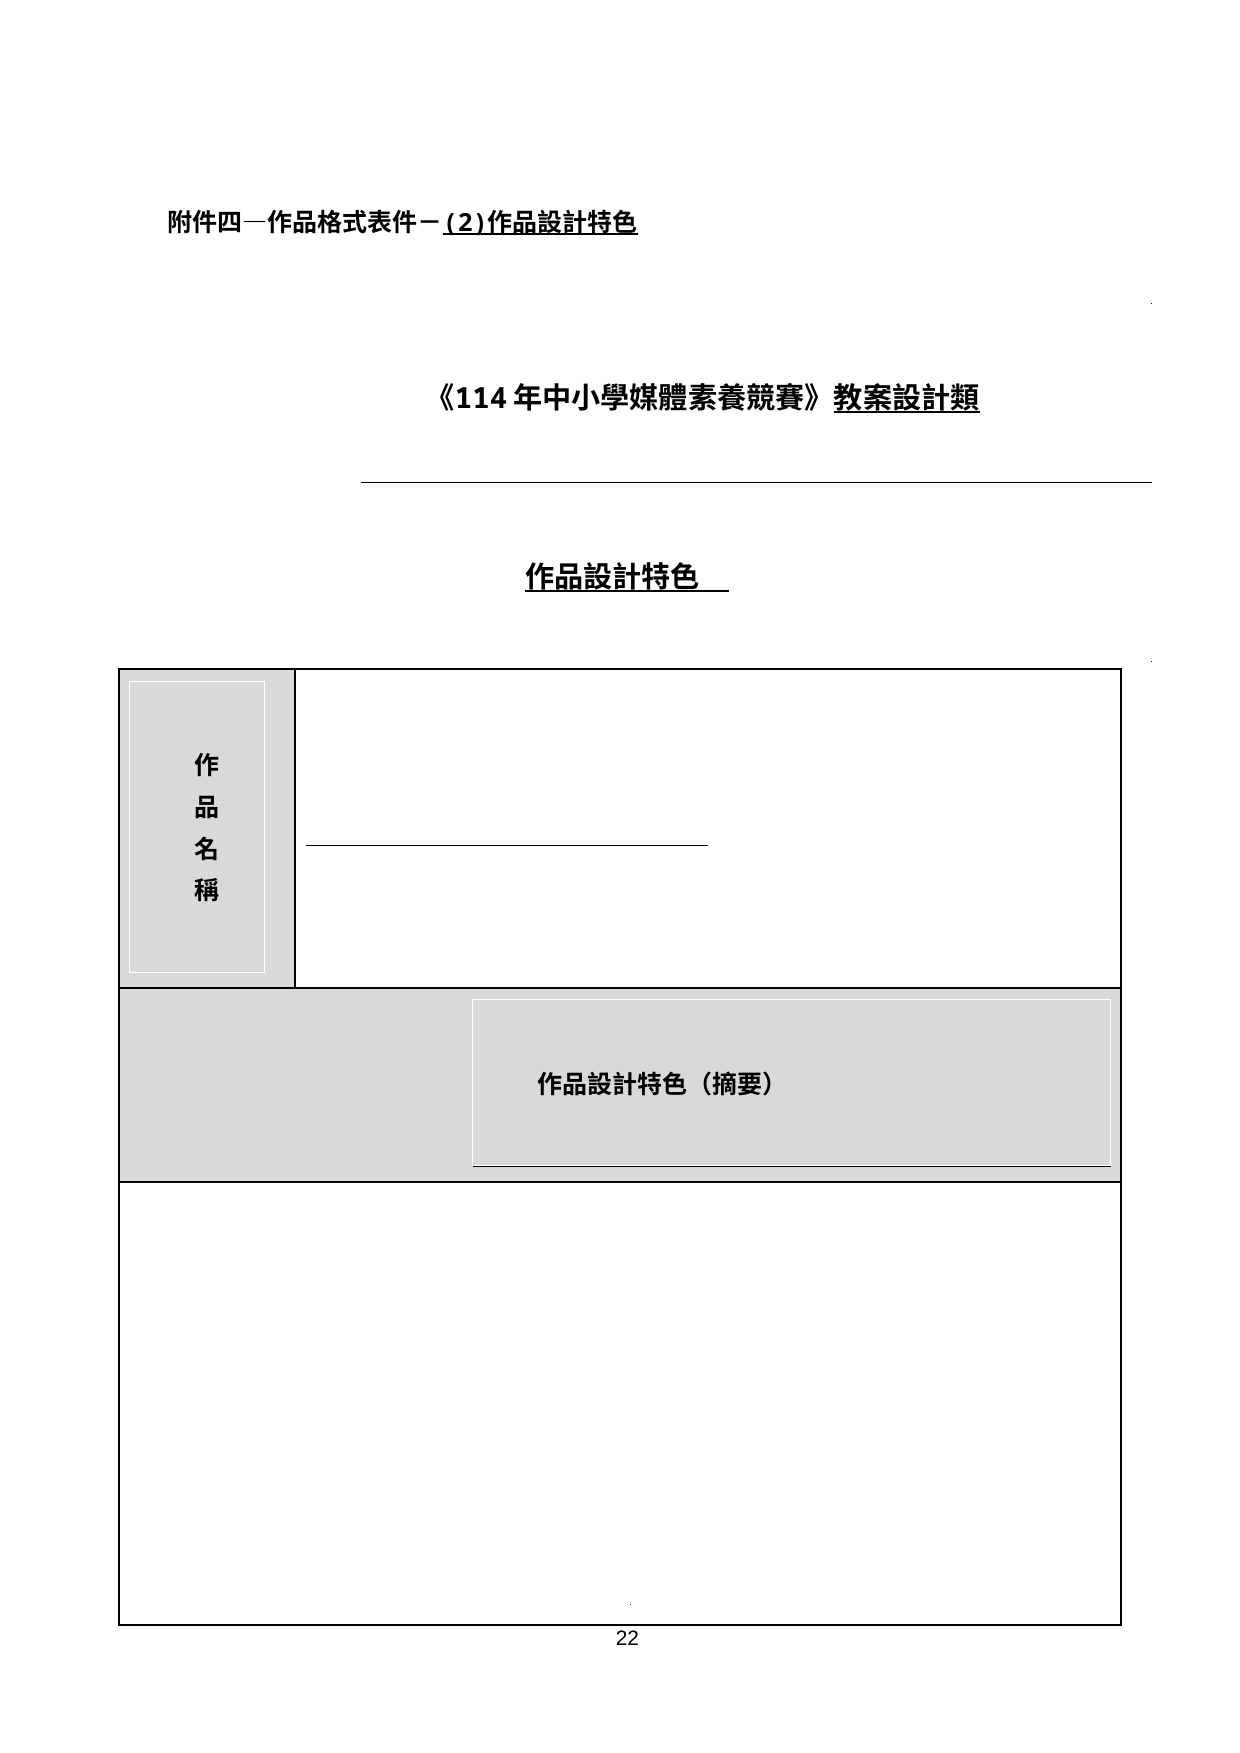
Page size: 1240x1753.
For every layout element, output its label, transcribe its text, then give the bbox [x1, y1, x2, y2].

table_header 作品名稱 [120, 670, 294, 987]
table_header [296, 670, 1120, 987]
text 作品設計特色 [104, 490, 1151, 661]
table_cell [120, 1183, 1120, 1623]
table_cell 作品設計特色（摘要） [120, 989, 1120, 1181]
text 附件四—作品格式表件－(2)作品設計特色 [104, 137, 1151, 303]
text 《114年中小學媒體素養競賽》教案設計類 [361, 310, 1151, 481]
